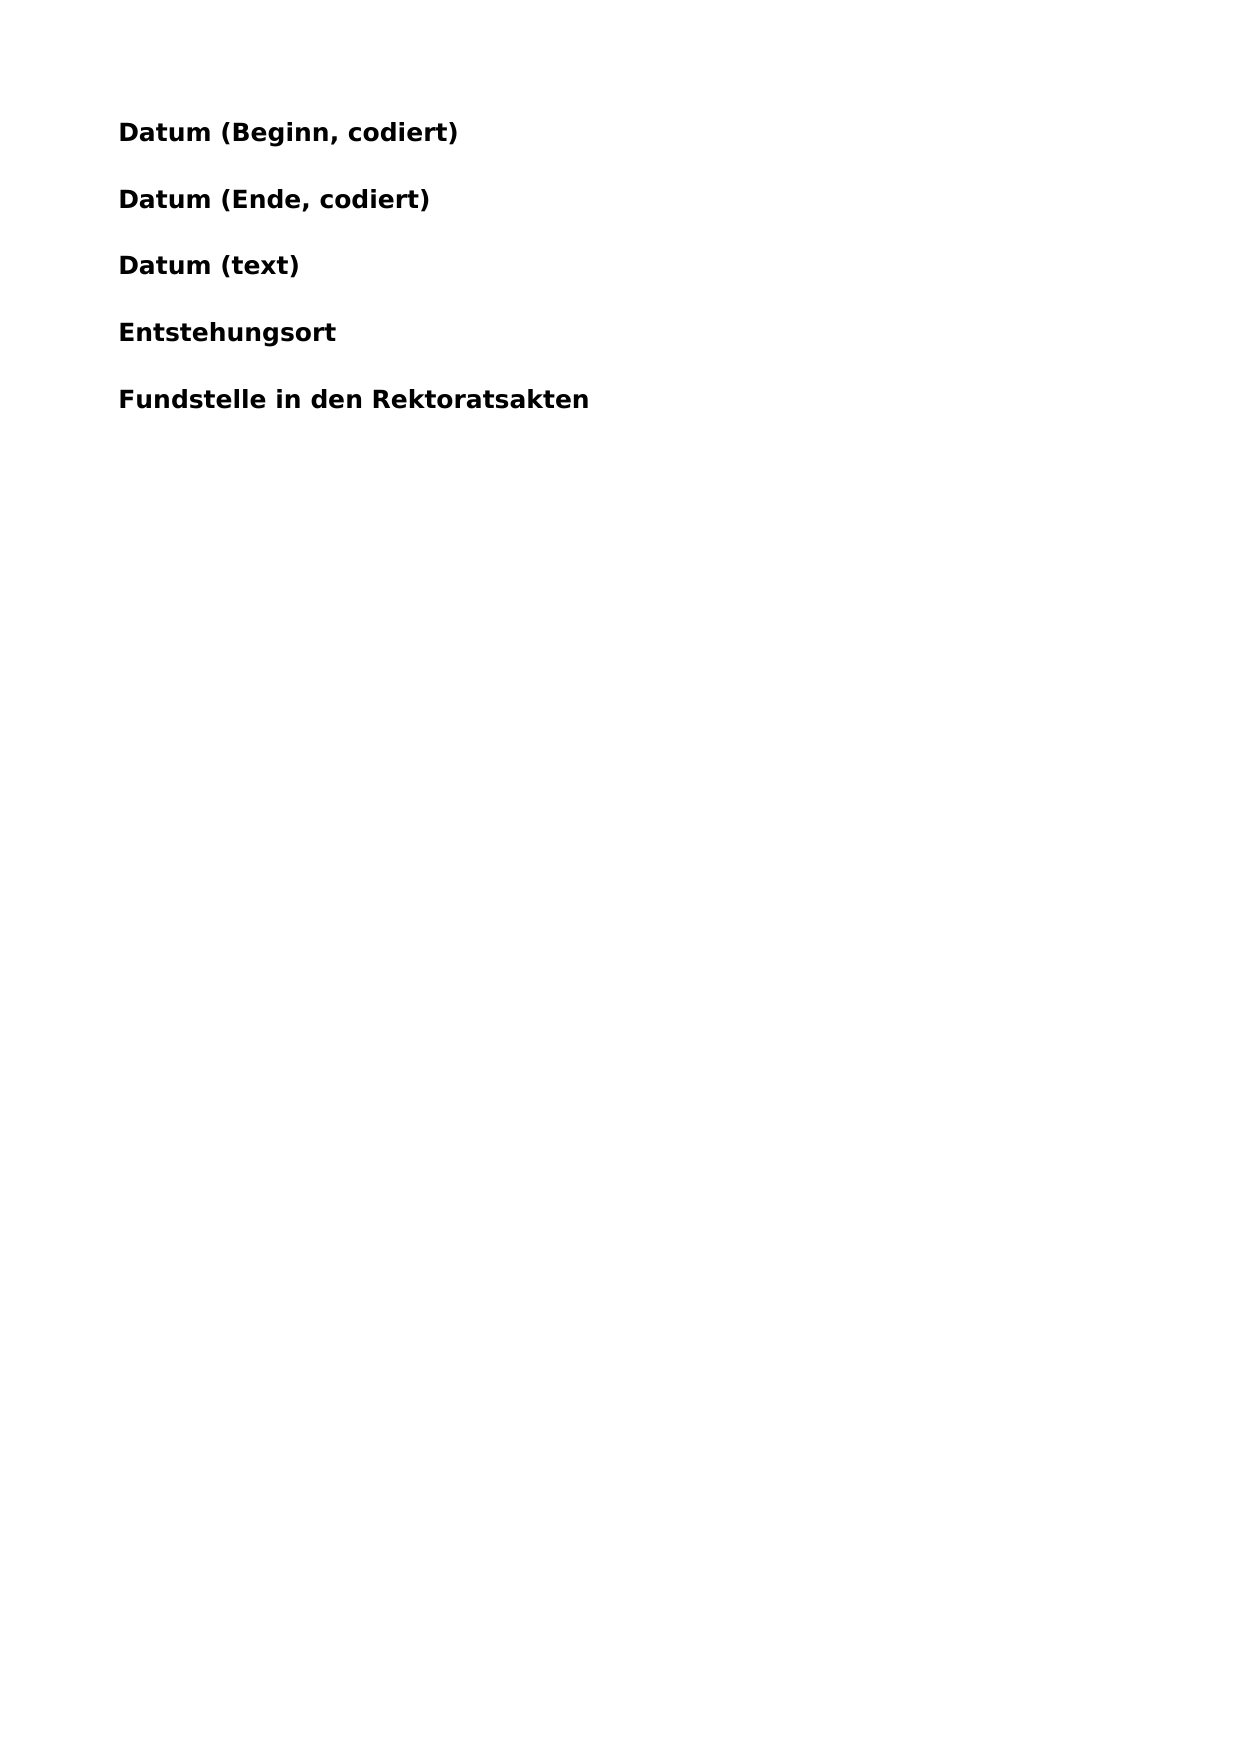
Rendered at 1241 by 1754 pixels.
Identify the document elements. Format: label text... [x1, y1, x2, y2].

subtitle Datum (Beginn, codiert) [118, 118, 1122, 147]
subtitle Datum (text) [118, 251, 1122, 281]
subtitle Entstehungsort [118, 318, 1122, 347]
subtitle Fundstelle in den Rektoratsakten [118, 385, 1122, 414]
subtitle Datum (Ende, codiert) [118, 185, 1122, 214]
